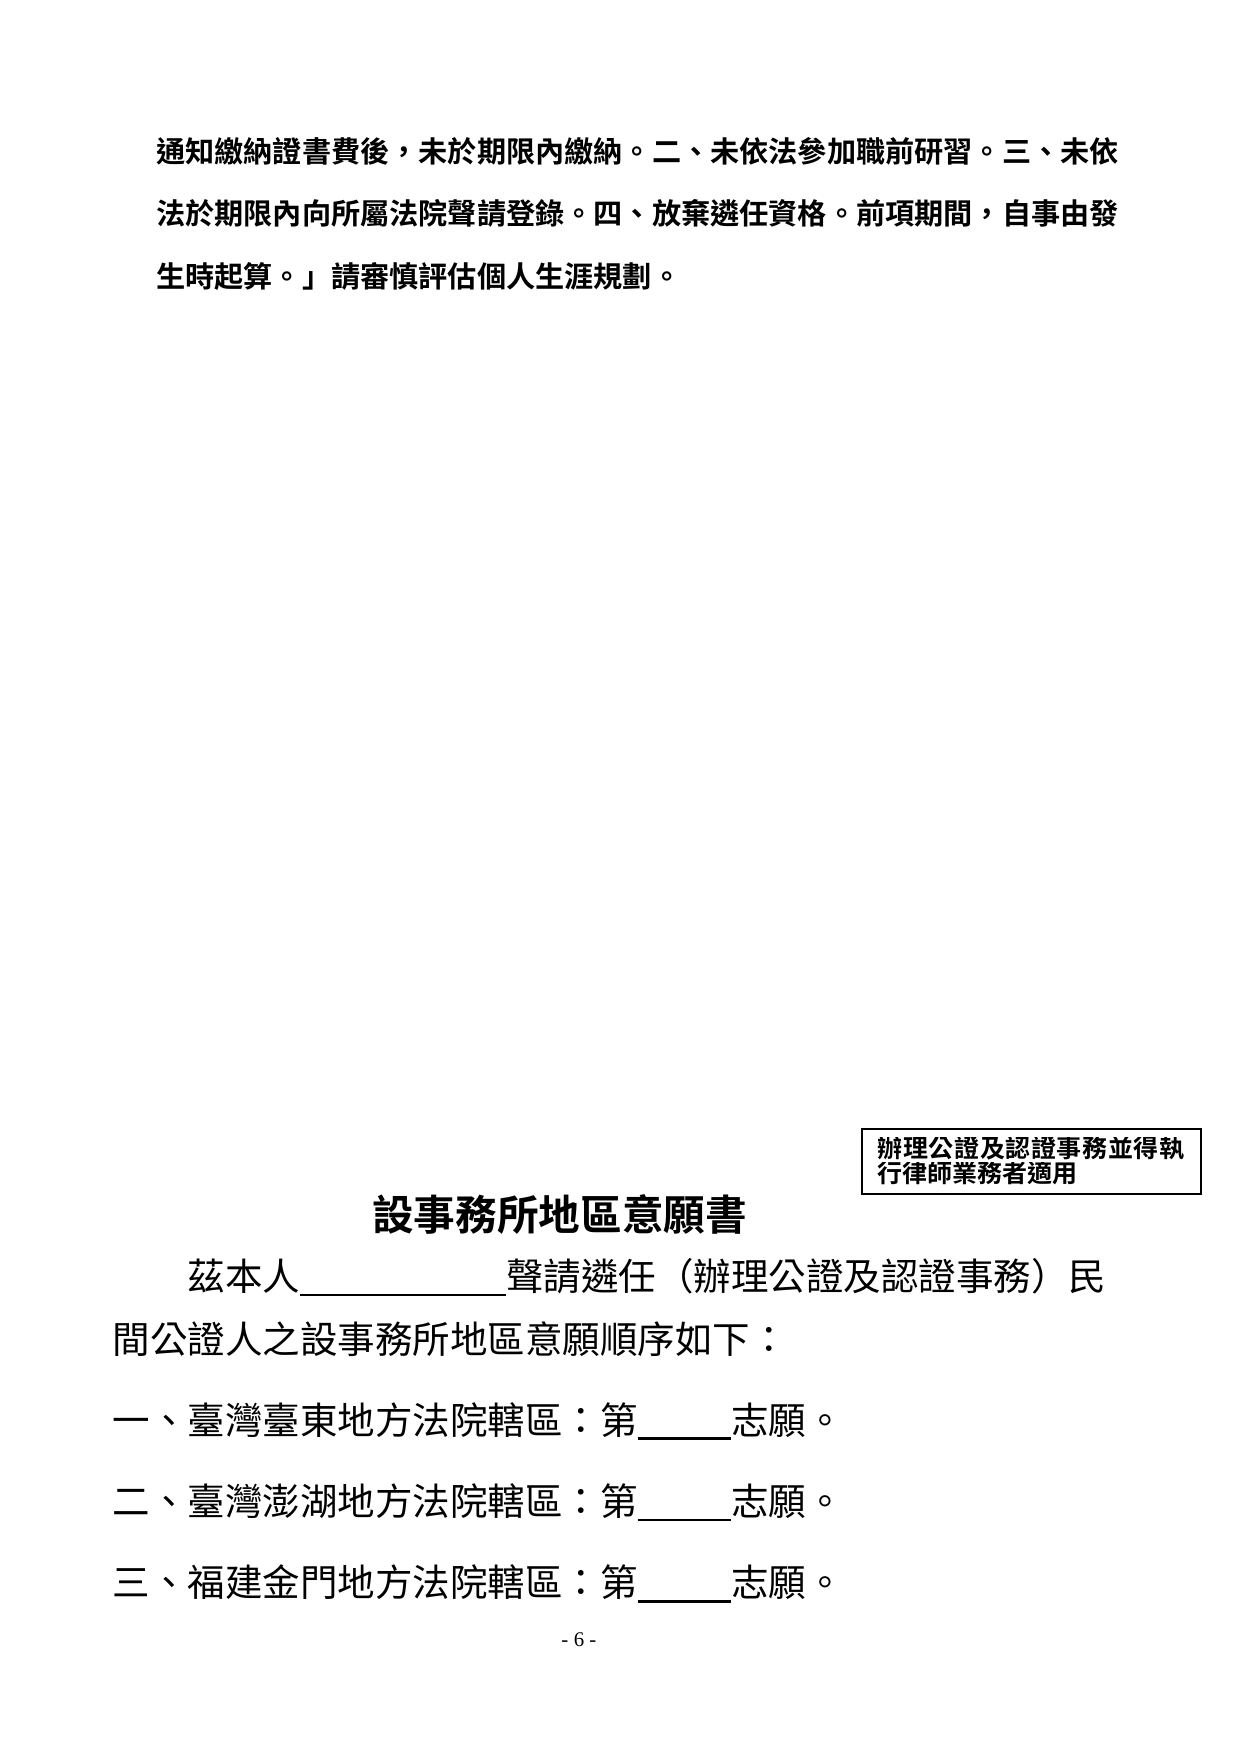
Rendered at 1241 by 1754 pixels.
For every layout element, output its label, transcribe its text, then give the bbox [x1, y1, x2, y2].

text 二、臺灣澎湖地方法院轄區：第 志願。 [112, 1458, 1128, 1520]
text 設事務所地區意願書 [467, 1214, 480, 1233]
text 設事務所地區意願書 [112, 1170, 1128, 1233]
text 設事務所地區意願書 [668, 1201, 676, 1233]
text 設事務所地區意願書 [560, 1208, 574, 1228]
text 茲本人 聲請遴任（辦理公證及認證事務）民間公證人之設事務所地區意願順序如下： [112, 1233, 1128, 1358]
text 辦理公證及認證事務並得執行律師業務者適用 [877, 1137, 1185, 1186]
text 一、臺灣臺東地方法院轄區：第 志願。 [112, 1376, 1128, 1439]
text 設事務所地區意願書 [518, 1213, 529, 1233]
text 設事務所地區意願書 [863, 1130, 1200, 1193]
text 通知繳納證書費後，未於期限內繳納。二、未依法參加職前研習。三、未依法於期限內向所屬法院聲請登錄。四、放棄遴任資格。前項期間，自事由發生時起算。」請審慎評估個人生涯規劃。 [112, 108, 1128, 295]
text 三、福建金門地方法院轄區：第 志願。 [112, 1539, 1128, 1601]
